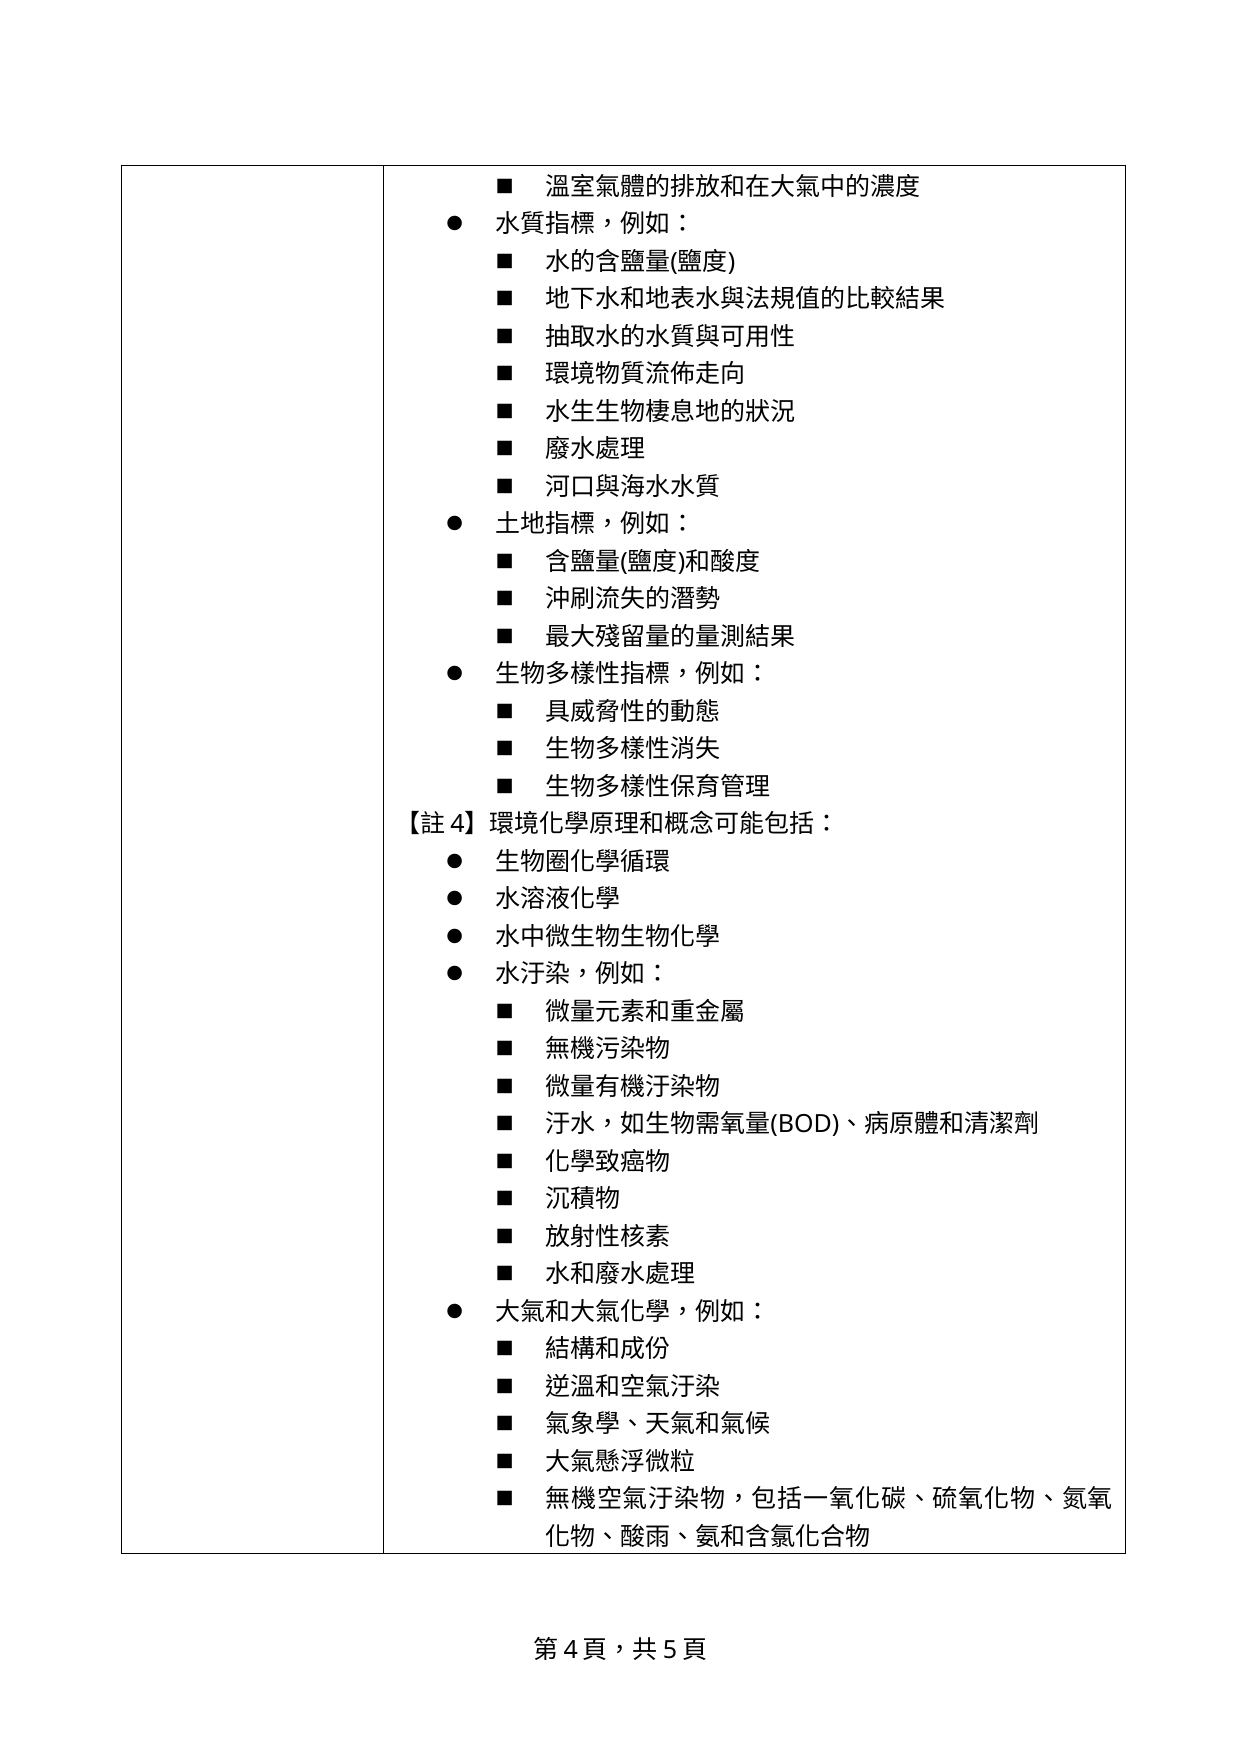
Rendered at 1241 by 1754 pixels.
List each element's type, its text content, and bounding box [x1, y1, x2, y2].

table_cell [122, 166, 383, 1553]
table_cell 【註1】專案活動或流程可能包括： 環境研究 環境影響聲明 環境影響評估 環境監測計畫 【註2】場址或所在地資訊可能包括： 意向書和初步建議說明 環境影響評估 環境影響說明 一般公用環境報告 環境指標 國家環境保護措施 法定環境品質要求程度限制 現有資料庫的數據，如植被、地形、土壤和區域生態系統的地圖 場址的地質、水文地質、生態和氣象數據 特定場址、所在地或專案性的環境管理計畫 場址環境管理程序和應對特定議題的行動 場址環境管理行動清單 相關的場址報告、案例研究和適合進行的方式 【註3】場址相關環境指標可能包括： 大氣指標，例如： 國家環境保護量測結果 氣體和懸浮微粒(粒狀物)的空氣品質標準 空氣汙染物 溫室氣體的排放和在大氣中的濃度 水質指標，例如： 水的含鹽量(鹽度) 地下水和地表水與法規值的比較結果 抽取水的水質與可用性 環境物質流佈走向 水生生物棲息地的狀況 廢水處理 河口與海水水質 土地指標，例如： 含鹽量(鹽度)和酸度 沖刷流失的潛勢 最大殘留量的量測結果 生物多樣性指標，例如： 具威脅性的動態 生物多樣性消失 生物多樣性保育管理 【註4】環境化學原理和概念可能包括： 生物圈化學循環 水溶液化學 水中微生物生物化學 水汙染，例如： 微量元素和重金屬 無機污染物 微量有機汙染物 汙水，如生物需氧量(BOD)、病原體和清潔劑 化學致癌物 沉積物 放射性核素 水和廢水處理 大氣和大氣化學，例如： 結構和成份 逆溫和空氣汙染 氣象學、天氣和氣候 大氣懸浮微粒 無機空氣汙染物，包括一氧化碳、硫氧化物、氮氧化物、酸雨、氨和含氯化合物 有機空氣汙染物和光化煙霧 土壤化學，例如： 土壤和農業 土壤中的大需求量營養素和微量營養素 受汙染的土壤 土壤流失與地力退化 有害廢棄物的環境化學 環境毒理學 【註5】生物多樣性原理和概念可能包括： 生物多樣性的範圍(程度)，如基因多樣性、物種多樣性和生態系統多樣性 生物多樣性的屬性，如組合、運作模式和作用 生物復育的規劃和管理 生物多樣性及保育與生態永續發展之間的平衡 生物多樣性和生態系統狀態指標、如土壤肥沃度、乾淨的淡水和空氣 管理具威脅性的動態，如： 土地開墾和棲息地流失 外來物種 污染控制 火災 氣候變遷 地方、中央和國際法規與政策架構 [384, 166, 1125, 1553]
